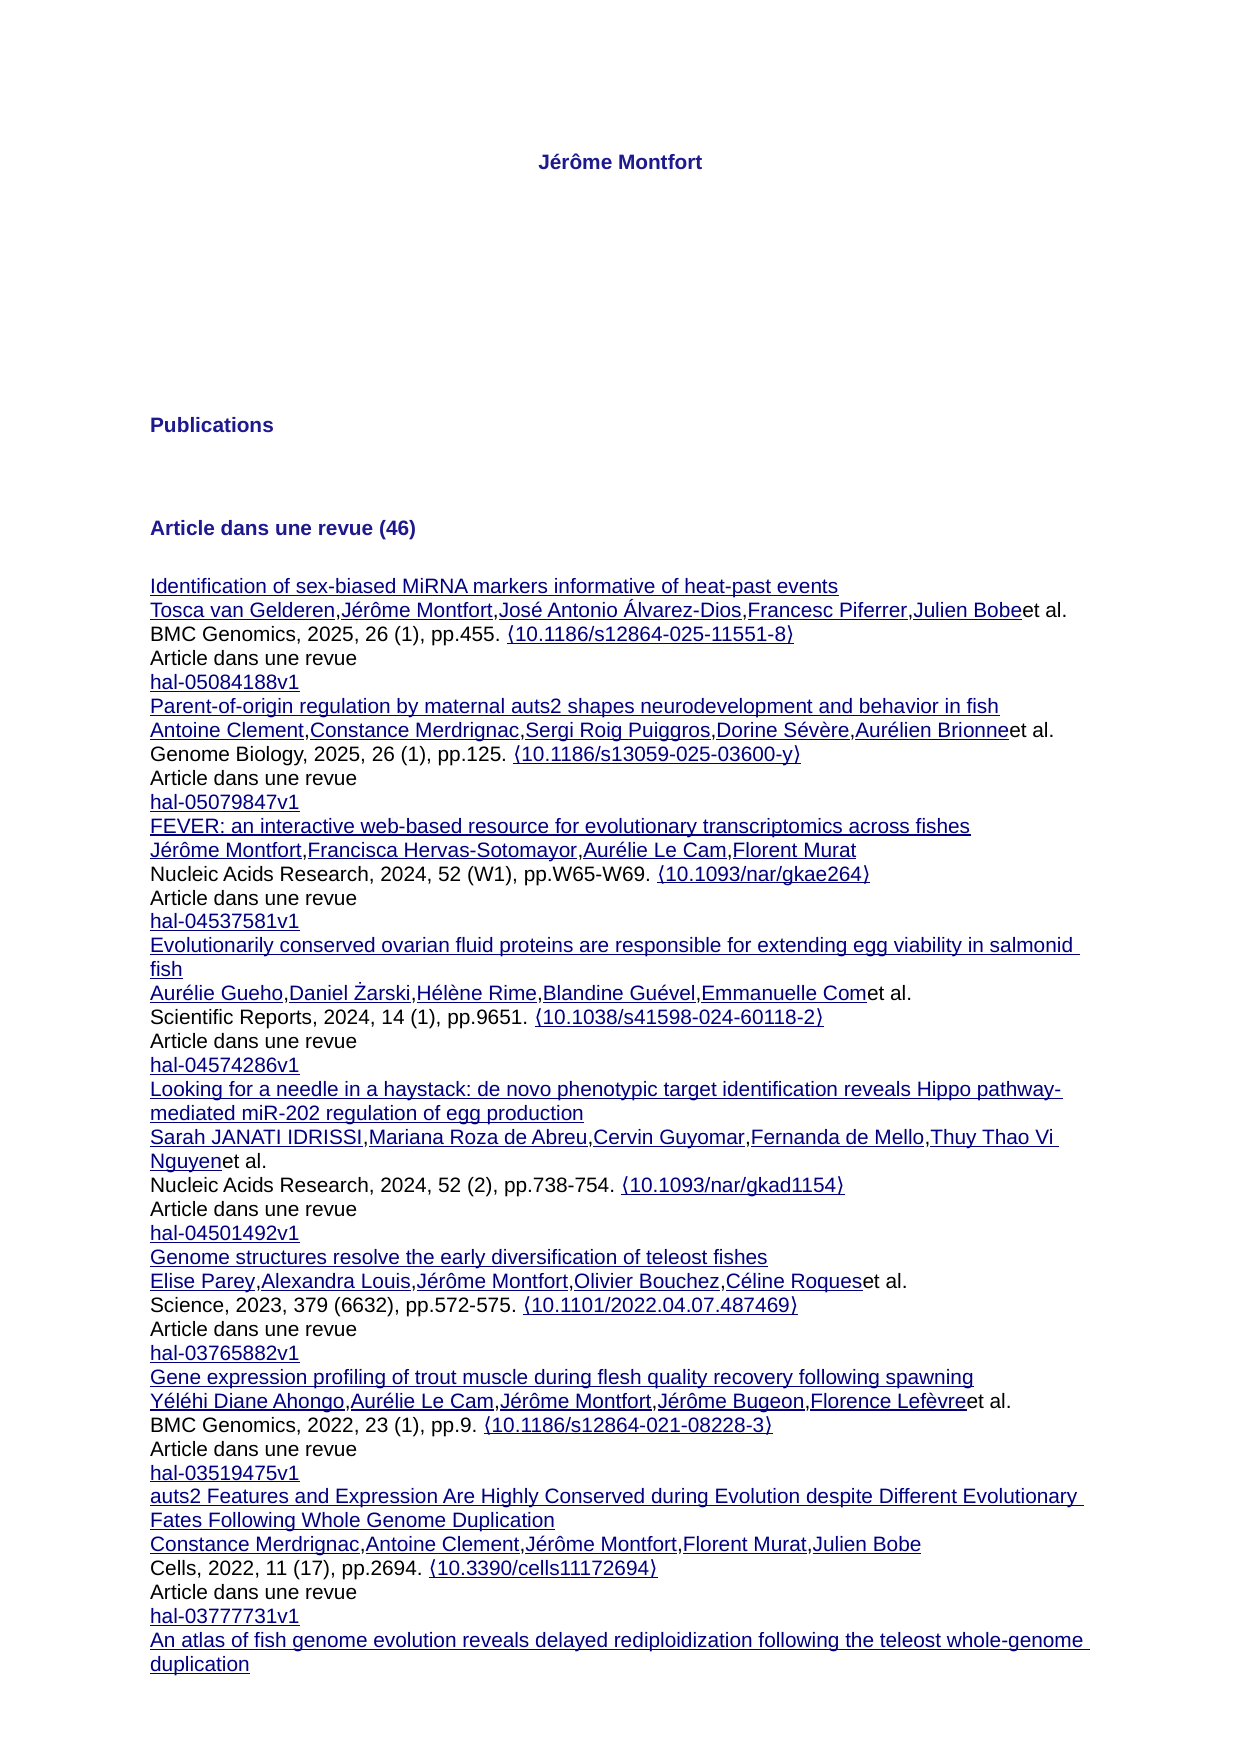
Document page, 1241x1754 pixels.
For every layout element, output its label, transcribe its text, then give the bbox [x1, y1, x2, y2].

subtitle Jérôme Montfort [150, 150, 1090, 174]
table_cell Genome structures resolve the early diversification of teleost fishes Elise Parey,Alexandra Louis,Jérôme Montfort,Olivier Bouchez,Céline Roqueset al. Science, 2023, 379 (6632), pp.572-575. ⟨10.1101/2022.04.07.487469⟩ Article dans une revue hal-03765882v1 [150, 1245, 1090, 1364]
table_cell An atlas of fish genome evolution reveals delayed rediploidization following the teleost whole-genome [150, 1628, 1090, 1649]
table_cell Gene expression profiling of trout muscle during flesh quality recovery following spawning Yéléhi Diane Ahongo,Aurélie Le Cam,Jérôme Montfort,Jérôme Bugeon,Florence Lefèvreet al. BMC Genomics, 2022, 23 (1), pp.9. ⟨10.1186/s12864-021-08228-3⟩ Article dans une revue hal-03519475v1 [150, 1365, 1090, 1484]
table_cell duplication [150, 1650, 1090, 1676]
table_cell auts2 Features and Expression Are Highly Conserved during Evolution despite Different Evolutionary Fates Following Whole Genome Duplication Constance Merdrignac,Antoine Clement,Jérôme Montfort,Florent Murat,Julien Bobe Cells, 2022, 11 (17), pp.2694. ⟨10.3390/cells11172694⟩ Article dans une revue hal-03777731v1 [150, 1484, 1090, 1628]
subtitle Article dans une revue (46) [150, 516, 1090, 539]
table_header Identification of sex-biased MiRNA markers informative of heat-past events Tosca van Gelderen,Jérôme Montfort,José Antonio Álvarez-Dios,Francesc Piferrer,Julien Bobeet al. BMC Genomics, 2025, 26 (1), pp.455. ⟨10.1186/s12864-025-11551-8⟩ Article dans une revue hal-05084188v1 [150, 574, 1090, 694]
table_cell FEVER: an interactive web-based resource for evolutionary transcriptomics across fishes Jérôme Montfort,Francisca Hervas-Sotomayor,Aurélie Le Cam,Florent Murat Nucleic Acids Research, 2024, 52 (W1), pp.W65-W69. ⟨10.1093/nar/gkae264⟩ Article dans une revue hal-04537581v1 [150, 814, 1090, 933]
table_cell Looking for a needle in a haystack: de novo phenotypic target identification reveals Hippo pathway-mediated miR-202 regulation of egg production Sarah JANATI IDRISSI,Mariana Roza de Abreu,Cervin Guyomar,Fernanda de Mello,Thuy Thao Vi Nguyenet al. Nucleic Acids Research, 2024, 52 (2), pp.738-754. ⟨10.1093/nar/gkad1154⟩ Article dans une revue hal-04501492v1 [150, 1077, 1090, 1245]
table_cell Parent-of-origin regulation by maternal auts2 shapes neurodevelopment and behavior in fish Antoine Clement,Constance Merdrignac,Sergi Roig Puiggros,Dorine Sévère,Aurélien Brionneet al. Genome Biology, 2025, 26 (1), pp.125. ⟨10.1186/s13059-025-03600-y⟩ Article dans une revue hal-05079847v1 [150, 694, 1090, 813]
table_cell Evolutionarily conserved ovarian fluid proteins are responsible for extending egg viability in salmonid fish Aurélie Gueho,Daniel Żarski,Hélène Rime,Blandine Guével,Emmanuelle Comet al. Scientific Reports, 2024, 14 (1), pp.9651. ⟨10.1038/s41598-024-60118-2⟩ Article dans une revue hal-04574286v1 [150, 933, 1090, 1077]
subtitle Publications [150, 412, 1090, 436]
